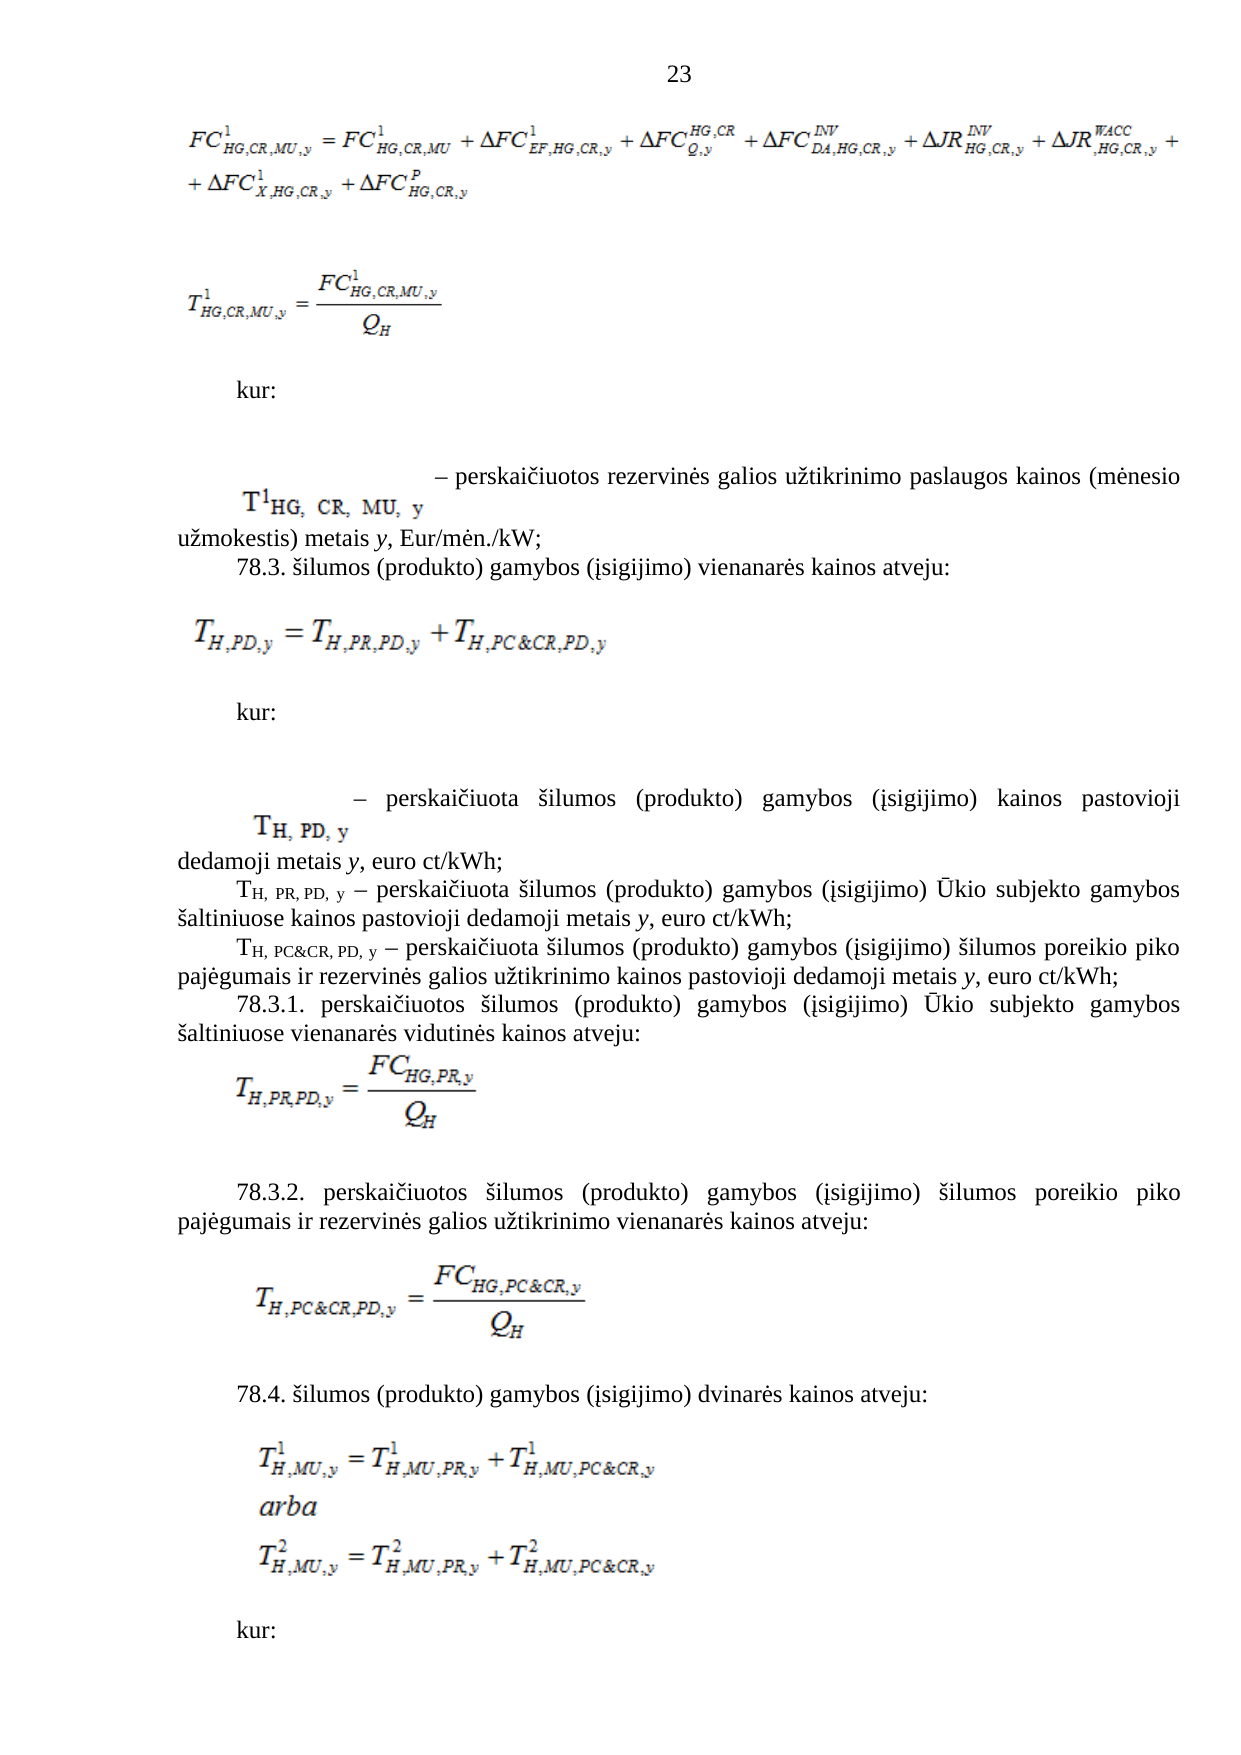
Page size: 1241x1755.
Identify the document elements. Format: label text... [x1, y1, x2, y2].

text kur: [177, 1586, 1181, 1644]
text kur: [177, 668, 1181, 726]
text 78.3.2. perskaičiuotos šilumos (produkto) gamybos (įsigijimo) šilumos poreikio piko pajėgumais ir rezervinės galios užtikrinimo vienanarės kainos atveju: [177, 1177, 1181, 1235]
text – perskaičiuota šilumos (produkto) gamybos (įsigijimo) kainos pastovioji dedamoji metais y, euro ct/kWh; [177, 783, 1181, 874]
text 78.3.1. perskaičiuotos šilumos (produkto) gamybos (įsigijimo) Ūkio subjekto gamybos šaltiniuose vienanarės vidutinės kainos atveju: [177, 989, 1181, 1047]
text TH, PC&CR, PD, y – perskaičiuota šilumos (produkto) gamybos (įsigijimo) šilumos poreikio piko pajėgumais ir rezervinės galios užtikrinimo kainos pastovioji dedamoji metais y, euro ct/kWh; [177, 932, 1181, 989]
text kur: [177, 346, 1181, 403]
text 78.3. šilumos (produkto) gamybos (įsigijimo) vienanarės kainos atveju: [177, 552, 1181, 581]
text 78.4. šilumos (produkto) gamybos (įsigijimo) dvinarės kainos atveju: [177, 1379, 1181, 1408]
text TH, PR, PD, y – perskaičiuota šilumos (produkto) gamybos (įsigijimo) Ūkio subjekto gamybos šaltiniuose kainos pastovioji dedamoji metais y, euro ct/kWh; [177, 874, 1181, 932]
text – perskaičiuotos rezervinės galios užtikrinimo paslaugos kainos (mėnesio užmokestis) metais y, Eur/mėn./kW; [177, 461, 1181, 552]
